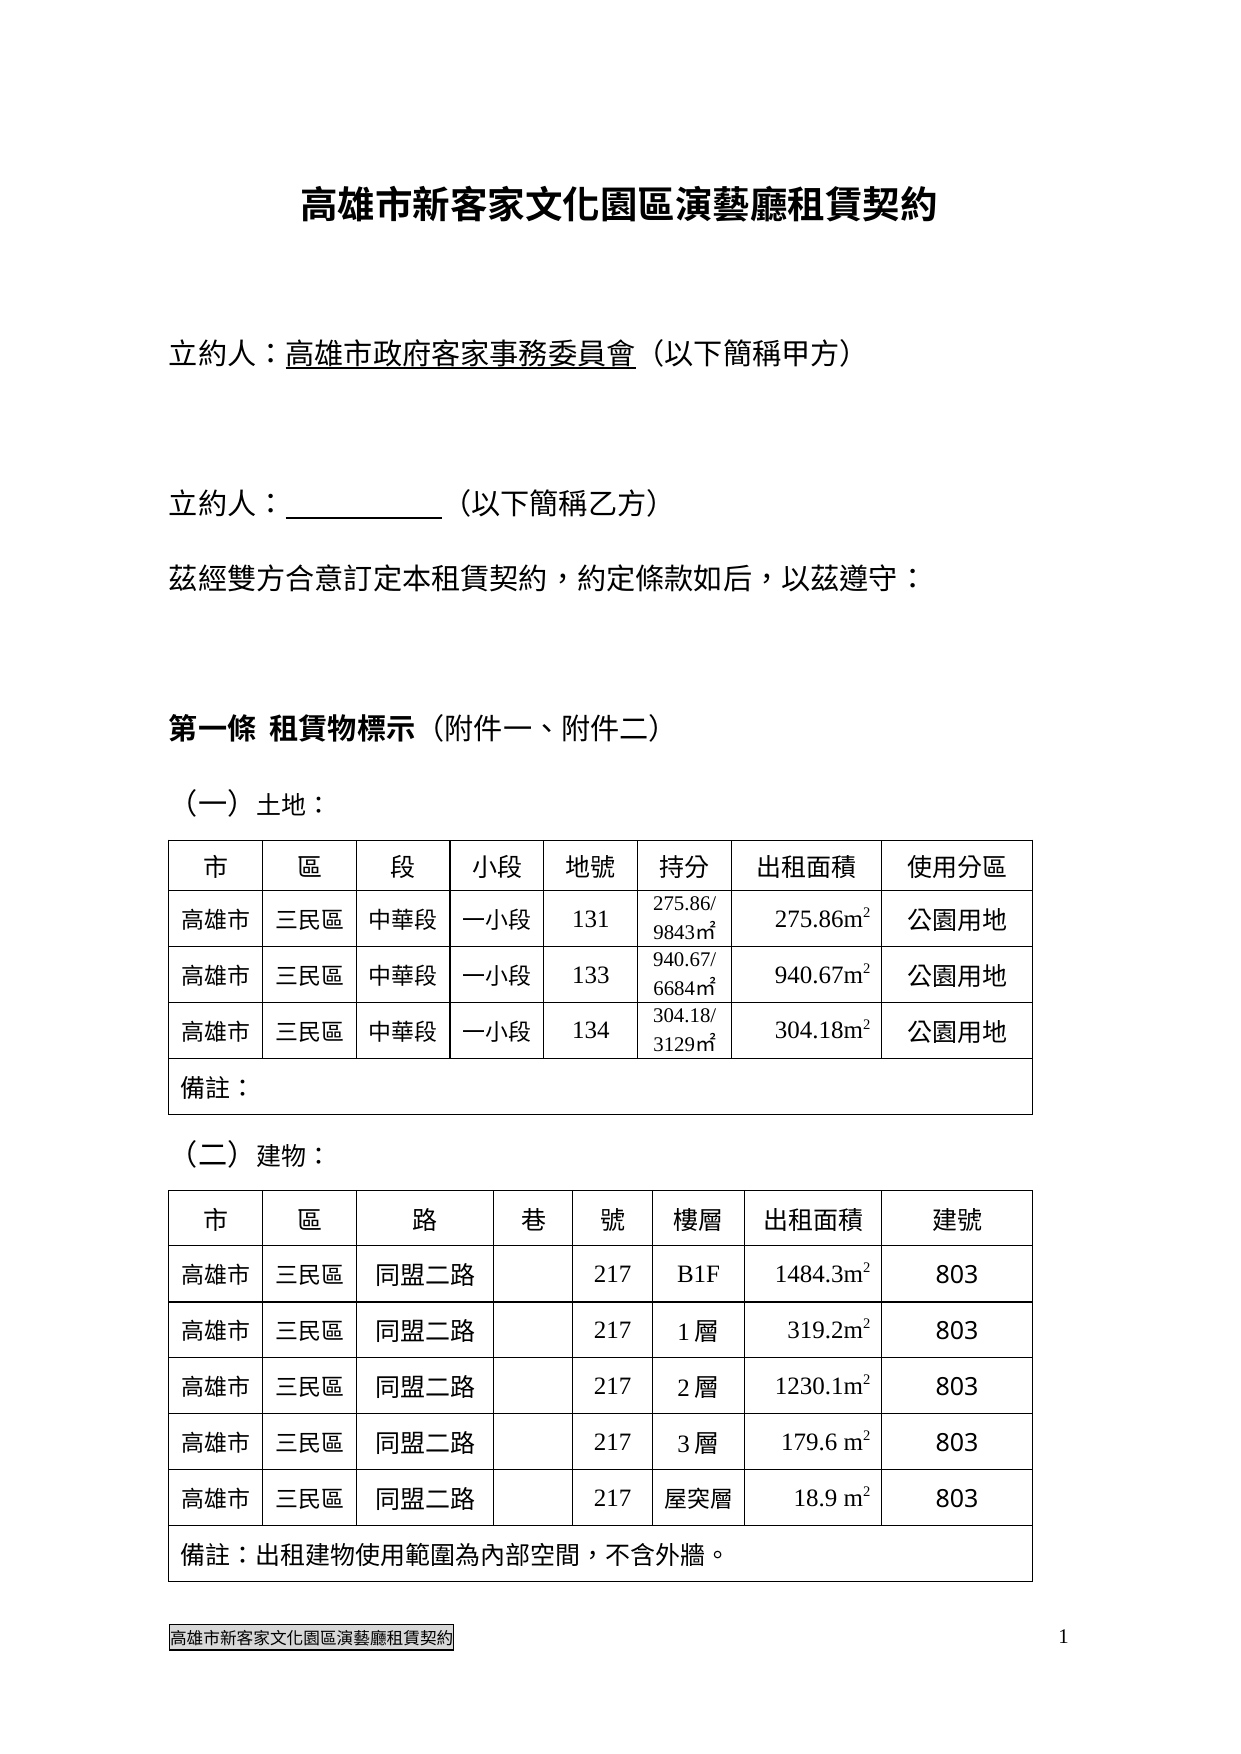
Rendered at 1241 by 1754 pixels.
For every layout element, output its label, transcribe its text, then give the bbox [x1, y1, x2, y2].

table_cell 940.67/6684㎡ [638, 947, 731, 1002]
table_header 地號 [544, 841, 637, 890]
table_cell 三民區 [263, 1303, 356, 1357]
table_cell 三民區 [263, 1003, 356, 1058]
table_cell 217 [573, 1470, 652, 1525]
table_cell 中華段 [357, 891, 449, 946]
table_cell 高雄市 [169, 1470, 262, 1525]
table_cell 304.18m2 [732, 1003, 881, 1058]
table_header 樓層 [653, 1191, 744, 1245]
table_cell [494, 1358, 572, 1413]
text 第一條 租賃物標示（附件一、附件二） [169, 689, 1069, 764]
table_cell 同盟二路 [357, 1414, 493, 1469]
table_cell 高雄市 [169, 1003, 262, 1058]
table_header 出租面積 [745, 1191, 881, 1245]
table_cell 三民區 [263, 1358, 356, 1413]
table_header 區 [263, 841, 356, 890]
table_cell 一小段 [451, 1003, 543, 1058]
table_cell B1F [653, 1246, 744, 1301]
table_cell [494, 1246, 572, 1301]
table_cell 一小段 [451, 947, 543, 1002]
table_cell 高雄市 [169, 1303, 262, 1357]
table_cell 940.67m2 [732, 947, 881, 1002]
table_cell 134 [544, 1003, 637, 1058]
table_header 市 [169, 1191, 262, 1245]
table_header 小段 [451, 841, 543, 890]
table_cell 公園用地 [882, 891, 1032, 946]
table_cell 三民區 [263, 1470, 356, 1525]
table_cell 高雄市 [169, 947, 262, 1002]
table_cell 2層 [653, 1358, 744, 1413]
text 茲經雙方合意訂定本租賃契約，約定條款如后，以茲遵守： [169, 539, 1069, 614]
text 高雄市新客家文化園區演藝廳租賃契約 [169, 164, 1069, 239]
table_cell 319.2m2 [745, 1303, 881, 1357]
table_cell 803 [882, 1246, 1032, 1301]
table_cell 三民區 [263, 947, 356, 1002]
table_cell 三民區 [263, 891, 356, 946]
text 立約人： （以下簡稱乙方） [169, 464, 1069, 539]
table_cell [494, 1470, 572, 1525]
table_header 段 [357, 841, 449, 890]
table_cell 217 [573, 1358, 652, 1413]
text （二）建物： [169, 1115, 1069, 1190]
table_cell 同盟二路 [357, 1303, 493, 1357]
table_cell 275.86m2 [732, 891, 881, 946]
table_cell [494, 1303, 572, 1357]
table_cell 803 [882, 1470, 1032, 1525]
table_cell 同盟二路 [357, 1470, 493, 1525]
table_cell 179.6 m2 [745, 1414, 881, 1469]
table_cell 133 [544, 947, 637, 1002]
table_cell 中華段 [357, 947, 449, 1002]
table_cell 803 [882, 1358, 1032, 1413]
table_cell 275.86/9843㎡ [638, 891, 731, 946]
table_cell 公園用地 [882, 947, 1032, 1002]
table_header 區 [263, 1191, 356, 1245]
table_cell 公園用地 [882, 1003, 1032, 1058]
table_cell 304.18/3129㎡ [638, 1003, 731, 1058]
table_cell 803 [882, 1414, 1032, 1469]
table_cell 1230.1m2 [745, 1358, 881, 1413]
table_cell 一小段 [451, 891, 543, 946]
text （一）土地： [169, 764, 1069, 839]
table_header 路 [357, 1191, 493, 1245]
table_cell 三民區 [263, 1414, 356, 1469]
text 立約人：高雄市政府客家事務委員會（以下簡稱甲方） [169, 314, 1069, 389]
table_cell 高雄市 [169, 1246, 262, 1301]
table_cell 131 [544, 891, 637, 946]
table_header 持分 [638, 841, 731, 890]
table_header 出租面積 [732, 841, 881, 890]
table_cell [494, 1414, 572, 1469]
table_cell 高雄市 [169, 1358, 262, 1413]
table_cell 備註： [169, 1059, 1032, 1114]
table_header 建號 [882, 1191, 1032, 1245]
table_cell 217 [573, 1414, 652, 1469]
table_cell 高雄市 [169, 1414, 262, 1469]
table_cell 同盟二路 [357, 1246, 493, 1301]
table_header 市 [169, 841, 262, 890]
table_cell 803 [882, 1303, 1032, 1357]
table_cell 217 [573, 1246, 652, 1301]
table_header 巷 [494, 1191, 572, 1245]
table_cell 217 [573, 1303, 652, 1357]
table_cell 18.9 m2 [745, 1470, 881, 1525]
table_cell 三民區 [263, 1246, 356, 1301]
table_header 號 [573, 1191, 652, 1245]
table_header 使用分區 [882, 841, 1032, 890]
table_cell 同盟二路 [357, 1358, 493, 1413]
table_cell 屋突層 [653, 1470, 744, 1525]
table_cell 備註：出租建物使用範圍為內部空間，不含外牆。 [169, 1526, 1032, 1581]
table_cell 1層 [653, 1303, 744, 1357]
table_cell 3層 [653, 1414, 744, 1469]
table_cell 1484.3m2 [745, 1246, 881, 1301]
table_cell 中華段 [357, 1003, 449, 1058]
table_cell 高雄市 [169, 891, 262, 946]
